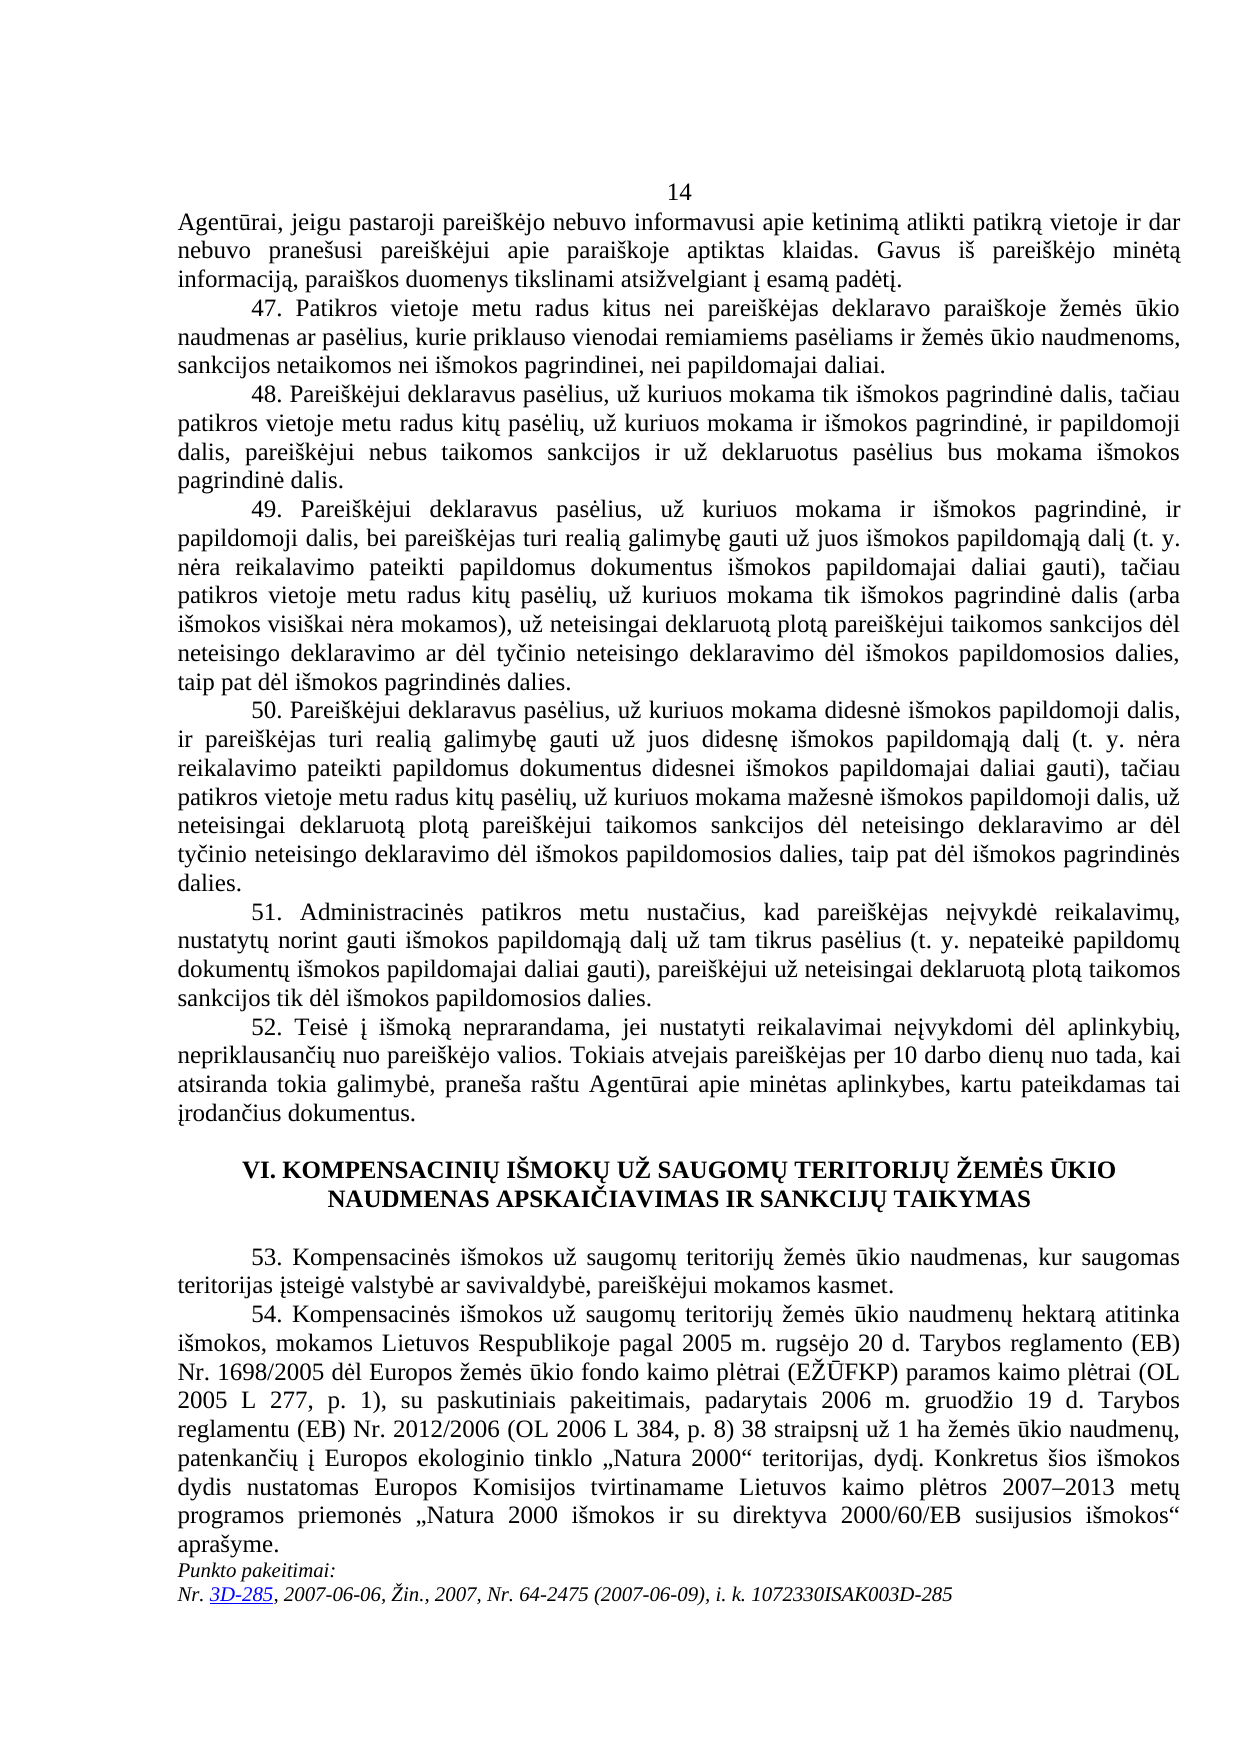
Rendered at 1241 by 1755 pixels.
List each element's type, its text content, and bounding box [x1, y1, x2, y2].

text 53. Kompensacinės išmokos už saugomų teritorijų žemės ūkio naudmenas, kur saugomas teritorijas įsteigė valstybė ar savivaldybė, pareiškėjui mokamos kasmet. [177, 1242, 1181, 1299]
text 52. Teisė į išmoką neprarandama, jei nustatyti reikalavimai neįvykdomi dėl aplinkybių, nepriklausančių nuo pareiškėjo valios. Tokiais atvejais pareiškėjas per 10 darbo dienų nuo tada, kai atsiranda tokia galimybė, praneša raštu Agentūrai apie minėtas aplinkybes, kartu pateikdamas tai įrodančius dokumentus. [177, 1012, 1181, 1127]
text 54. Kompensacinės išmokos už saugomų teritorijų žemės ūkio naudmenų hektarą atitinka išmokos, mokamos Lietuvos Respublikoje pagal 2005 m. rugsėjo 20 d. Tarybos reglamento (EB) Nr. 1698/2005 dėl Europos žemės ūkio fondo kaimo plėtrai (EŽŪFKP) paramos kaimo plėtrai (OL 2005 L 277, p. 1), su paskutiniais pakeitimais, padarytais 2006 m. gruodžio 19 d. Tarybos reglamentu (EB) Nr. 2012/2006 (OL 2006 L 384, p. 8) 38 straipsnį už 1 ha žemės ūkio naudmenų, patenkančių į Europos ekologinio tinklo „Natura 2000“ teritorijas, dydį. Konkretus šios išmokos dydis nustatomas Europos Komisijos tvirtinamame Lietuvos kaimo plėtros 2007–2013 metų programos priemonės „Natura 2000 išmokos ir su direktyva 2000/60/EB susijusios išmokos“ aprašyme. [177, 1299, 1181, 1558]
text 49. Pareiškėjui deklaravus pasėlius, už kuriuos mokama ir išmokos pagrindinė, ir papildomoji dalis, bei pareiškėjas turi realią galimybę gauti už juos išmokos papildomąją dalį (t. y. nėra reikalavimo pateikti papildomus dokumentus išmokos papildomajai daliai gauti), tačiau patikros vietoje metu radus kitų pasėlių, už kuriuos mokama tik išmokos pagrindinė dalis (arba išmokos visiškai nėra mokamos), už neteisingai deklaruotą plotą pareiškėjui taikomos sankcijos dėl neteisingo deklaravimo ar dėl tyčinio neteisingo deklaravimo dėl išmokos papildomosios dalies, taip pat dėl išmokos pagrindinės dalies. [177, 494, 1181, 695]
text Punkto pakeitimai: [177, 1558, 1181, 1582]
text 50. Pareiškėjui deklaravus pasėlius, už kuriuos mokama didesnė išmokos papildomoji dalis, ir pareiškėjas turi realią galimybę gauti už juos didesnę išmokos papildomąją dalį (t. y. nėra reikalavimo pateikti papildomus dokumentus didesnei išmokos papildomajai daliai gauti), tačiau patikros vietoje metu radus kitų pasėlių, už kuriuos mokama mažesnė išmokos papildomoji dalis, už neteisingai deklaruotą plotą pareiškėjui taikomos sankcijos dėl neteisingo deklaravimo ar dėl tyčinio neteisingo deklaravimo dėl išmokos papildomosios dalies, taip pat dėl išmokos pagrindinės dalies. [177, 695, 1181, 897]
text 51. Administracinės patikros metu nustačius, kad pareiškėjas neįvykdė reikalavimų, nustatytų norint gauti išmokos papildomąją dalį už tam tikrus pasėlius (t. y. nepateikė papildomų dokumentų išmokos papildomajai daliai gauti), pareiškėjui už neteisingai deklaruotą plotą taikomos sankcijos tik dėl išmokos papildomosios dalies. [177, 897, 1181, 1012]
text Agentūrai, jeigu pastaroji pareiškėjo nebuvo informavusi apie ketinimą atlikti patikrą vietoje ir dar nebuvo pranešusi pareiškėjui apie paraiškoje aptiktas klaidas. Gavus iš pareiškėjo minėtą informaciją, paraiškos duomenys tikslinami atsižvelgiant į esamą padėtį. [177, 207, 1181, 293]
text Nr. 3D-285, 2007-06-06, Žin., 2007, Nr. 64-2475 (2007-06-09), i. k. 1072330ISAK003D-285 [177, 1582, 1181, 1606]
text 47. Patikros vietoje metu radus kitus nei pareiškėjas deklaravo paraiškoje žemės ūkio naudmenas ar pasėlius, kurie priklauso vienodai remiamiems pasėliams ir žemės ūkio naudmenoms, sankcijos netaikomos nei išmokos pagrindinei, nei papildomajai daliai. [177, 293, 1181, 379]
text VI. KOMPENSACINIŲ IŠMOKŲ UŽ SAUGOMŲ TERITORIJŲ ŽEMĖS ŪKIO NAUDMENAS APSKAIČIAVIMAS IR SANKCIJŲ TAIKYMAS [177, 1155, 1181, 1213]
text 48. Pareiškėjui deklaravus pasėlius, už kuriuos mokama tik išmokos pagrindinė dalis, tačiau patikros vietoje metu radus kitų pasėlių, už kuriuos mokama ir išmokos pagrindinė, ir papildomoji dalis, pareiškėjui nebus taikomos sankcijos ir už deklaruotus pasėlius bus mokama išmokos pagrindinė dalis. [177, 379, 1181, 494]
